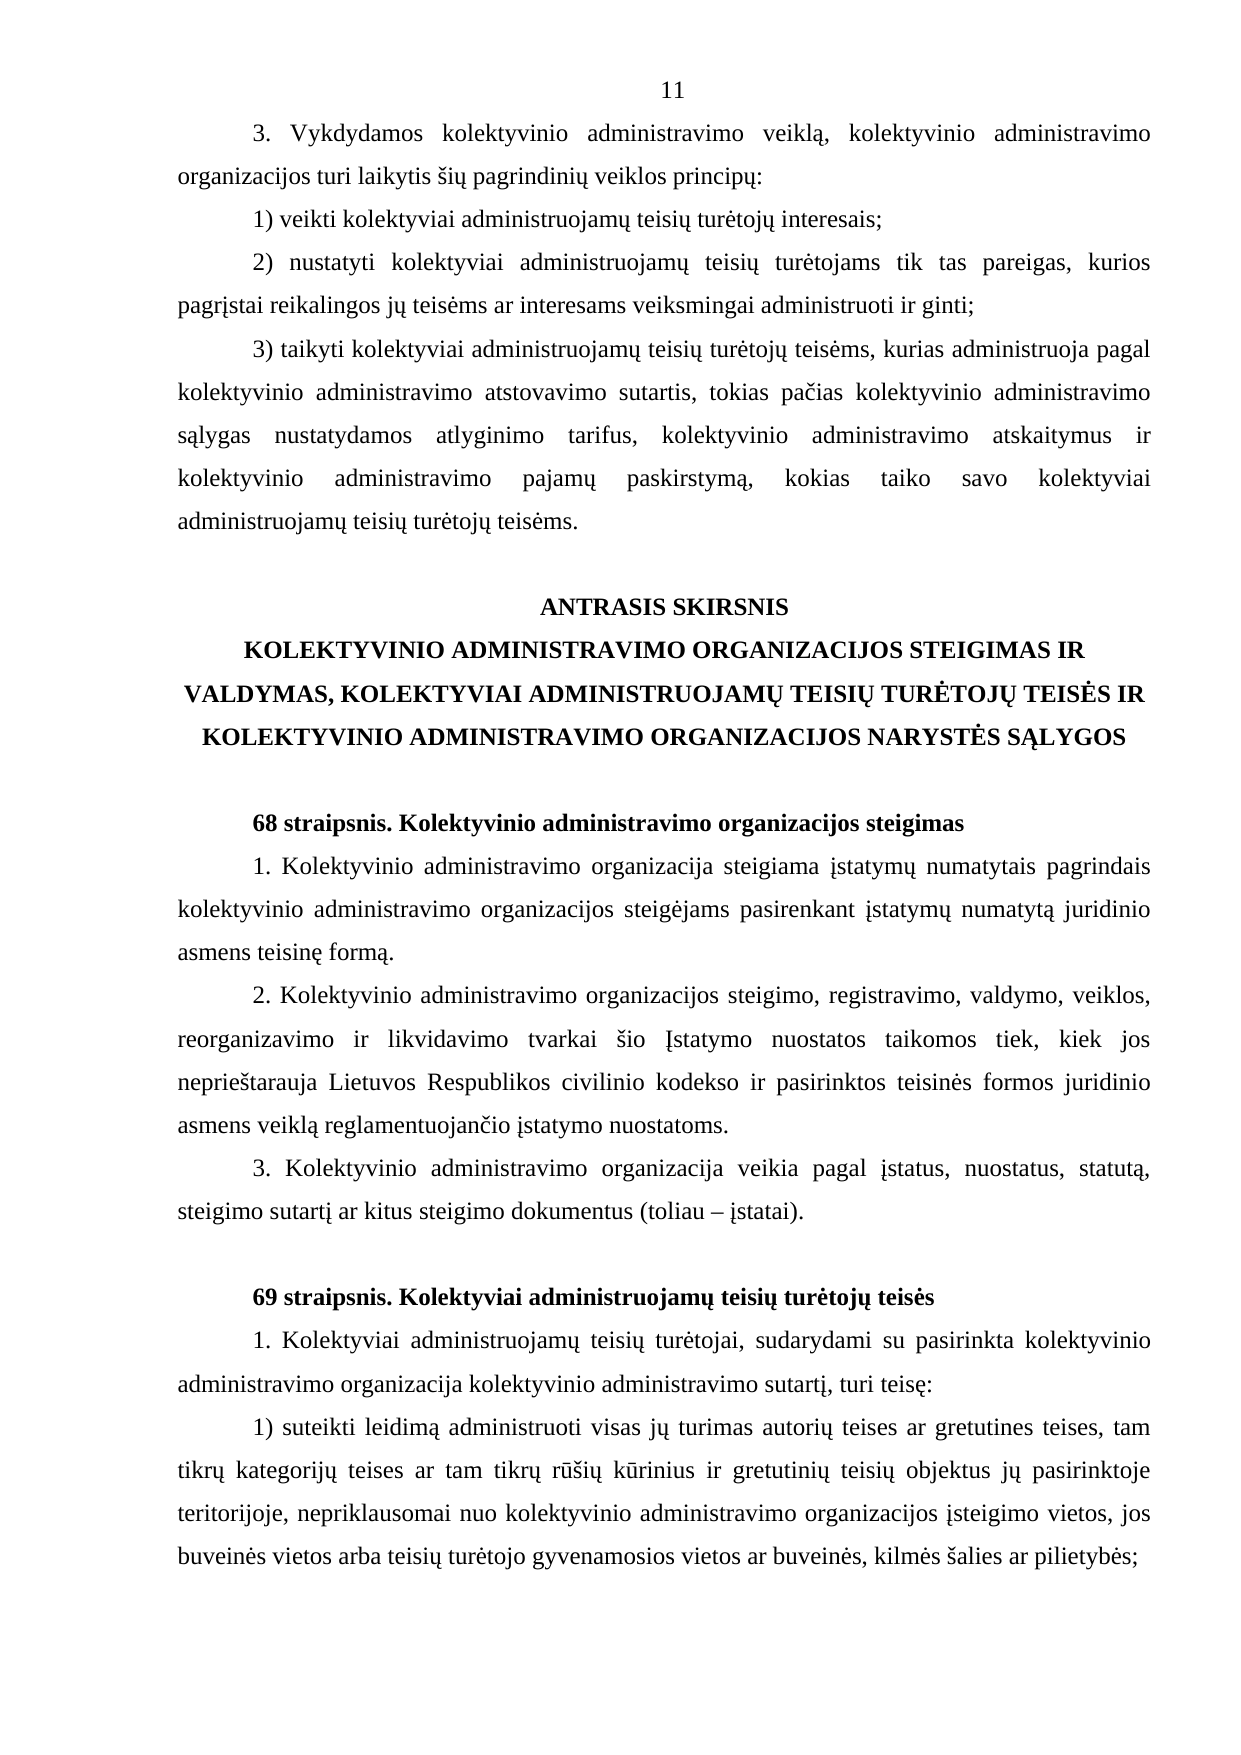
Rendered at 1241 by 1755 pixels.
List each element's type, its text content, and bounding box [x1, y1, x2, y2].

text 2. Kolektyvinio administravimo organizacijos steigimo, registravimo, valdymo, veiklos, reorganizavimo ir likvidavimo tvarkai šio Įstatymo nuostatos taikomos tiek, kiek jos neprieštarauja Lietuvos Respublikos civilinio kodekso ir pasirinktos teisinės formos juridinio asmens veiklą reglamentuojančio įstatymo nuostatoms. [177, 981, 1152, 1139]
text 68 straipsnis. Kolektyvinio administravimo organizacijos steigimas [177, 808, 1152, 837]
text 1. Kolektyviai administruojamų teisių turėtojai, sudarydami su pasirinkta kolektyvinio administravimo organizacija kolektyvinio administravimo sutartį, turi teisę: [177, 1326, 1152, 1397]
text KOLEKTYVINIO ADMINISTRAVIMO ORGANIZACIJOS STEIGIMAS IR VALDYMAS, KOLEKTYVIAI ADMINISTRUOJAMŲ TEISIŲ TURĖTOJŲ TEISĖS IR KOLEKTYVINIO ADMINISTRAVIMO ORGANIZACIJOS NARYSTĖS SĄLYGOS [177, 636, 1152, 751]
text 1. Kolektyvinio administravimo organizacija steigiama įstatymų numatytais pagrindais kolektyvinio administravimo organizacijos steigėjams pasirenkant įstatymų numatytą juridinio asmens teisinę formą. [177, 851, 1152, 966]
text 3) taikyti kolektyviai administruojamų teisių turėtojų teisėms, kurias administruoja pagal kolektyvinio administravimo atstovavimo sutartis, tokias pačias kolektyvinio administravimo sąlygas nustatydamos atlyginimo tarifus, kolektyvinio administravimo atskaitymus ir kolektyvinio administravimo pajamų paskirstymą, kokias taiko savo kolektyviai administruojamų teisių turėtojų teisėms. [177, 334, 1152, 535]
text 2) nustatyti kolektyviai administruojamų teisių turėtojams tik tas pareigas, kurios pagrįstai reikalingos jų teisėms ar interesams veiksmingai administruoti ir ginti; [177, 247, 1152, 319]
text ANTRASIS SKIRSNIS [177, 592, 1152, 621]
text 3. Vykdydamos kolektyvinio administravimo veiklą, kolektyvinio administravimo organizacijos turi laikytis šių pagrindinių veiklos principų: [177, 118, 1152, 190]
text 1) suteikti leidimą administruoti visas jų turimas autorių teises ar gretutines teises, tam tikrų kategorijų teises ar tam tikrų rūšių kūrinius ir gretutinių teisių objektus jų pasirinktoje teritorijoje, nepriklausomai nuo kolektyvinio administravimo organizacijos įsteigimo vietos, jos buveinės vietos arba teisių turėtojo gyvenamosios vietos ar buveinės, kilmės šalies ar pilietybės; [177, 1412, 1152, 1570]
text 1) veikti kolektyviai administruojamų teisių turėtojų interesais; [177, 204, 1152, 233]
text 69 straipsnis. Kolektyviai administruojamų teisių turėtojų teisės [177, 1282, 1152, 1311]
text 3. Kolektyvinio administravimo organizacija veikia pagal įstatus, nuostatus, statutą, steigimo sutartį ar kitus steigimo dokumentus (toliau – įstatai). [177, 1153, 1152, 1225]
